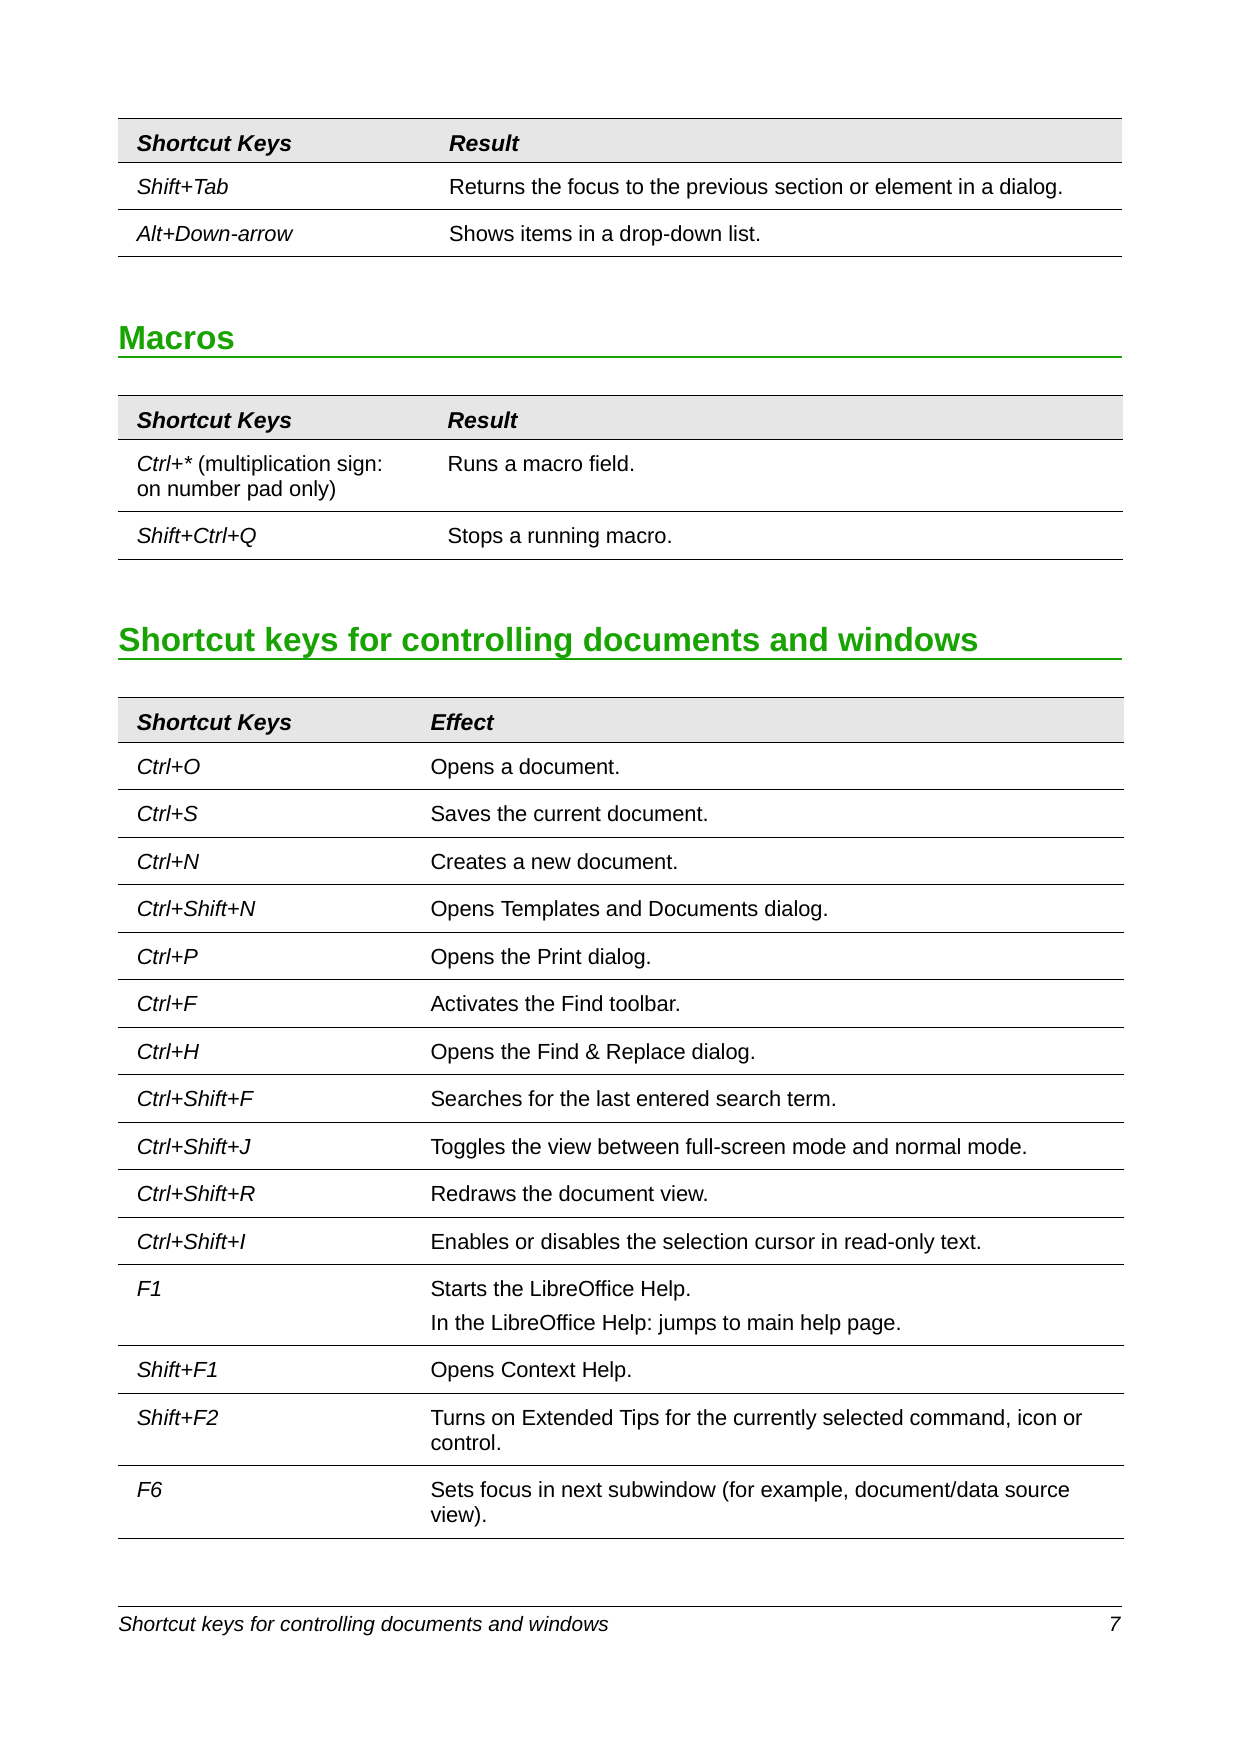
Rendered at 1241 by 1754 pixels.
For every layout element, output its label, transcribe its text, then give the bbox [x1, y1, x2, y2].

table_cell Starts the LibreOffice Help. In the LibreOffice Help: jumps to main help page. [412, 1265, 1124, 1345]
table_cell Ctrl+Shift+F [118, 1075, 412, 1122]
table_cell Alt+Down-arrow [118, 210, 431, 256]
table_cell Saves the current document. [412, 790, 1124, 837]
table_cell Redraws the document view. [412, 1170, 1124, 1217]
table_cell Searches for the last entered search term. [412, 1075, 1124, 1122]
table_cell Opens Context Help. [412, 1346, 1124, 1392]
table_cell Shift+Ctrl+Q [118, 512, 429, 558]
table_cell Runs a macro field. [429, 440, 1123, 511]
table_cell Ctrl+Shift+I [118, 1218, 412, 1264]
table_cell Ctrl+F [118, 980, 412, 1027]
subtitle Macros [118, 318, 1122, 356]
table_cell Ctrl+N [118, 838, 412, 884]
table_cell Ctrl+O [118, 743, 412, 789]
table_header Shortcut Keys [118, 396, 429, 439]
table_cell Enables or disables the selection cursor in read-only text. [412, 1218, 1124, 1264]
table_cell Ctrl+Shift+N [118, 885, 412, 932]
table_header Result [431, 119, 1122, 162]
table_cell Creates a new document. [412, 838, 1124, 884]
table_cell Ctrl+Shift+J [118, 1123, 412, 1169]
table_cell Opens Templates and Documents dialog. [412, 885, 1124, 932]
table_cell Shift+F2 [118, 1394, 412, 1465]
table_cell Shift+F1 [118, 1346, 412, 1392]
table_cell Sets focus in next subwindow (for example, document/data source view). [412, 1466, 1124, 1538]
table_cell Turns on Extended Tips for the currently selected command, icon or control. [412, 1394, 1124, 1465]
table_header Effect [412, 698, 1124, 742]
table_cell Ctrl+* (multiplication sign: on number pad only) [118, 440, 429, 511]
table_header Shortcut Keys [118, 119, 431, 162]
table_cell F1 [118, 1265, 412, 1345]
table_cell F6 [118, 1466, 412, 1538]
table_cell Activates the Find toolbar. [412, 980, 1124, 1027]
table_cell Ctrl+H [118, 1028, 412, 1074]
table_header Shortcut Keys [118, 698, 412, 742]
table_cell Opens the Print dialog. [412, 933, 1124, 979]
table_cell Opens the Find & Replace dialog. [412, 1028, 1124, 1074]
table_cell Shift+Tab [118, 163, 431, 209]
table_cell Ctrl+Shift+R [118, 1170, 412, 1217]
subtitle Shortcut keys for controlling documents and windows [118, 620, 1122, 658]
table_cell Stops a running macro. [429, 512, 1123, 558]
table_cell Ctrl+P [118, 933, 412, 979]
table_header Result [429, 396, 1123, 439]
table_cell Ctrl+S [118, 790, 412, 837]
table_cell Opens a document. [412, 743, 1124, 789]
table_cell Shows items in a drop-down list. [431, 210, 1122, 256]
table_cell Toggles the view between full-screen mode and normal mode. [412, 1123, 1124, 1169]
table_cell Returns the focus to the previous section or element in a dialog. [431, 163, 1122, 209]
